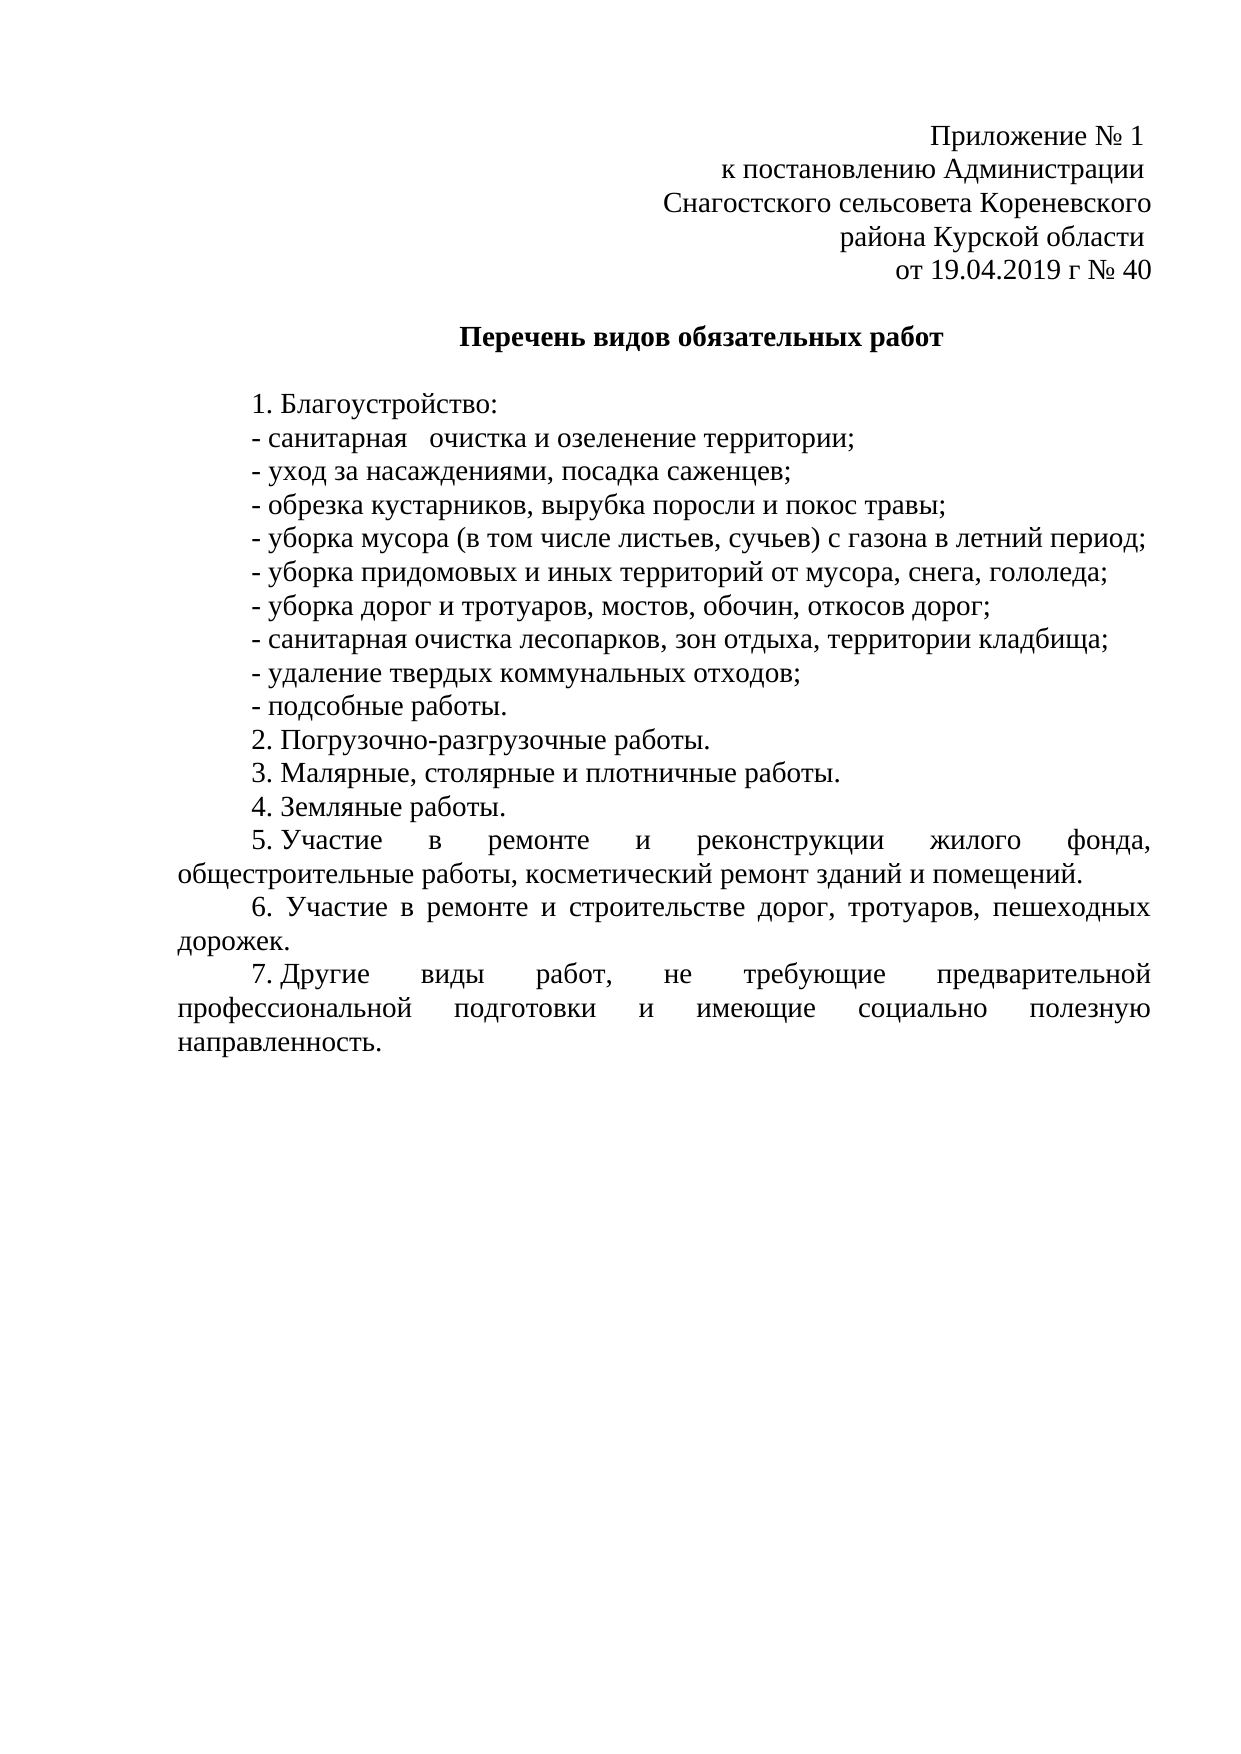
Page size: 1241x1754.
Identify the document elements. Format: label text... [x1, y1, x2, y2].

text - подсобные работы. [177, 688, 1152, 722]
text Приложение № 1 [177, 118, 1152, 152]
text Снагостского сельсовета Кореневского [177, 185, 1152, 219]
text - уход за насаждениями, посадка саженцев; [177, 453, 1152, 487]
text - санитарная очистка и озеленение территории; [177, 420, 1152, 453]
text Перечень видов обязательных работ [177, 319, 1152, 353]
text 2. Погрузочно-разгрузочные работы. [177, 722, 1152, 755]
text от 19.04.2019 г № 40 [177, 252, 1152, 286]
text района Курской области [177, 219, 1152, 252]
text - уборка мусора (в том числе листьев, сучьев) с газона в летний период; [177, 521, 1152, 554]
text 1. Благоустройство: [177, 386, 1152, 420]
text 6. Участие в ремонте и строительстве дорог, тротуаров, пешеходных дорожек. [177, 889, 1152, 957]
text - уборка дорог и тротуаров, мостов, обочин, откосов дорог; [177, 588, 1152, 621]
text 4. Земляные работы. [177, 789, 1152, 822]
text - санитарная очистка лесопарков, зон отдыха, территории кладбища; [177, 621, 1152, 655]
text 7. Другие виды работ, не требующие предварительной профессиональной подготовки и имеющие социально полезную направленность. [177, 957, 1152, 1057]
text - обрезка кустарников, вырубка поросли и покос травы; [177, 487, 1152, 521]
text к постановлению Администрации [177, 152, 1152, 185]
text - уборка придомовых и иных территорий от мусора, снега, гололеда; [177, 554, 1152, 588]
text - удаление твердых коммунальных отходов; [177, 655, 1152, 688]
text 5. Участие в ремонте и реконструкции жилого фонда, общестроительные работы, косметический ремонт зданий и помещений. [177, 822, 1152, 889]
text 3. Малярные, столярные и плотничные работы. [177, 755, 1152, 789]
